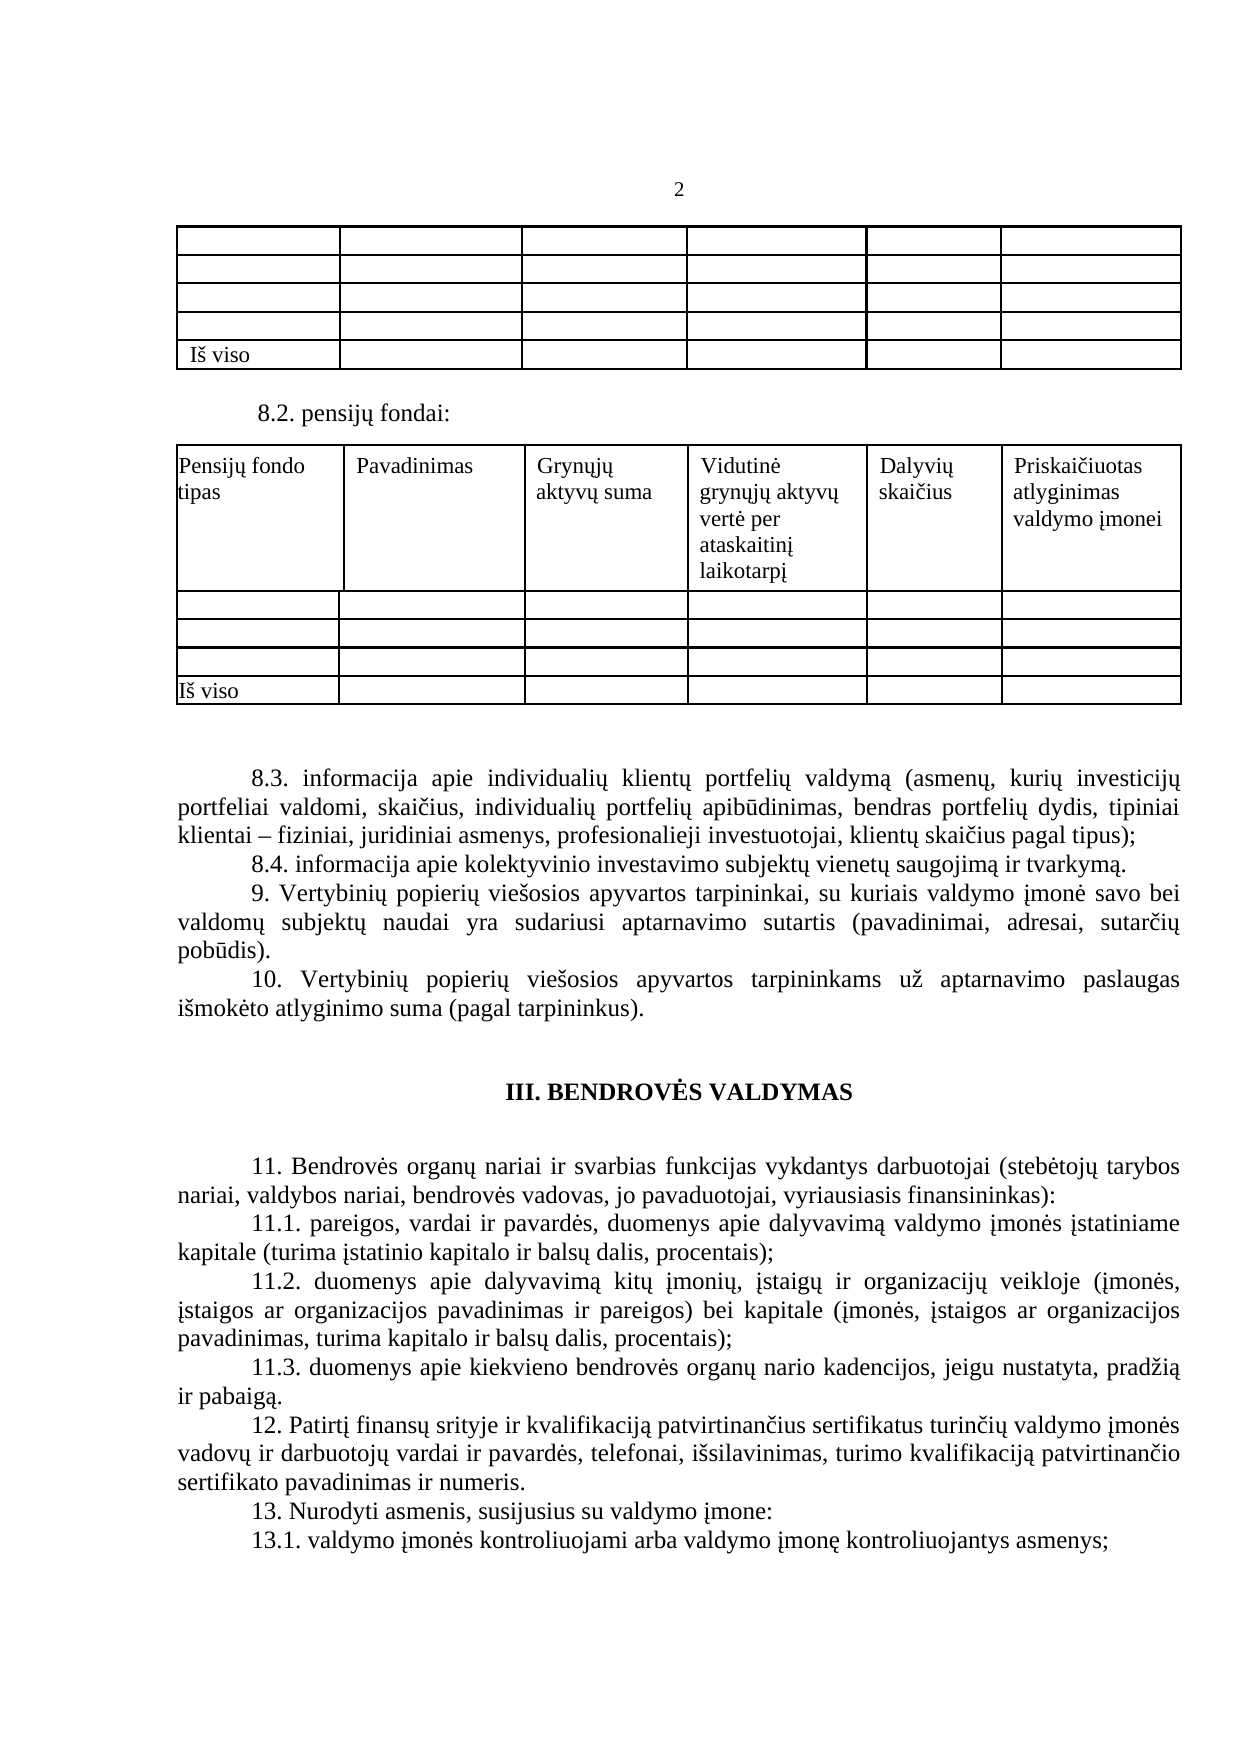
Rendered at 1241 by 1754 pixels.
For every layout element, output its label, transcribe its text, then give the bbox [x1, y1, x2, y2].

table_cell [340, 677, 524, 703]
text 9. Vertybinių popierių viešosios apyvartos tarpininkai, su kuriais valdymo įmonė savo bei valdomų subjektų naudai yra sudariusi aptarnavimo sutartis (pavadinimai, adresai, sutarčių pobūdis). [177, 878, 1181, 964]
text 11.1. pareigos, vardai ir pavardės, duomenys apie dalyvavimą valdymo įmonės įstatiniame kapitale (turima įstatinio kapitalo ir balsų dalis, procentais); [177, 1208, 1181, 1266]
text 12. Patirtį finansų srityje ir kvalifikaciją patvirtinančius sertifikatus turinčių valdymo įmonės vadovų ir darbuotojų vardai ir pavardės, telefonai, išsilavinimas, turimo kvalifikaciją patvirtinančio sertifikato pavadinimas ir numeris. [177, 1410, 1181, 1496]
table_cell [523, 341, 686, 367]
table_cell [868, 341, 1000, 367]
table_header [868, 228, 1000, 254]
table_cell [178, 592, 338, 618]
table_cell [688, 256, 865, 282]
table_cell [526, 677, 687, 703]
table_cell [340, 620, 524, 646]
table_header [178, 228, 339, 254]
text 11.2. duomenys apie dalyvavimą kitų įmonių, įstaigų ir organizacijų veikloje (įmonės, įstaigos ar organizacijos pavadinimas ir pareigos) bei kapitale (įmonės, įstaigos ar organizacijos pavadinimas, turima kapitalo ir balsų dalis, procentais); [177, 1266, 1181, 1352]
table_header Vidutinė grynųjų aktyvų vertė per ataskaitinį laikotarpį [689, 446, 866, 589]
table_cell [688, 284, 865, 311]
table_cell [178, 313, 339, 339]
text 10. Vertybinių popierių viešosios apyvartos tarpininkams už aptarnavimo paslaugas išmokėto atlyginimo suma (pagal tarpininkus). [177, 964, 1181, 1022]
table_cell [1003, 592, 1180, 618]
text III. BENDROVĖS VALDYMAS [177, 1077, 1181, 1106]
table_cell [178, 620, 338, 646]
text 13. Nurodyti asmenis, susijusius su valdymo įmone: [177, 1496, 1181, 1525]
table_cell [1003, 620, 1180, 646]
table_cell [526, 620, 687, 646]
text 11. Bendrovės organų nariai ir svarbias funkcijas vykdantys darbuotojai (stebėtojų tarybos nariai, valdybos nariai, bendrovės vadovas, jo pavaduotojai, vyriausiasis finansininkas): [177, 1151, 1181, 1208]
table_cell [868, 620, 1001, 646]
table_cell [341, 313, 521, 339]
table_cell [1003, 677, 1180, 703]
table_cell Iš viso [178, 677, 338, 703]
table_cell [689, 649, 866, 675]
table_cell [689, 620, 866, 646]
table_header Grynųjų aktyvų suma [526, 446, 687, 589]
text 8.2. pensijų fondai: [177, 398, 1181, 427]
text 8.3. informacija apie individualių klientų portfelių valdymą (asmenų, kurių investicijų portfeliai valdomi, skaičius, individualių portfelių apibūdinimas, bendras portfelių dydis, tipiniai klientai – fiziniai, juridiniai asmenys, profesionalieji investuotojai, klientų skaičius pagal tipus); [177, 763, 1181, 849]
table_cell [341, 284, 521, 311]
table_cell [1002, 256, 1180, 282]
table_cell [341, 341, 521, 367]
table_cell [341, 256, 521, 282]
table_cell [340, 592, 524, 618]
table_cell [1002, 313, 1180, 339]
table_cell [523, 313, 686, 339]
table_header Pensijų fondo tipas [178, 446, 343, 589]
table_cell [1002, 341, 1180, 367]
table_header Pavadinimas [345, 446, 524, 589]
table_header Priskaičiuotas atlyginimas valdymo įmonei [1003, 446, 1180, 589]
table_header [341, 228, 521, 254]
table_cell [1003, 649, 1180, 675]
table_cell [178, 649, 338, 675]
table_cell [868, 284, 1000, 311]
table_cell [526, 649, 687, 675]
table_cell [868, 313, 1000, 339]
table_cell [868, 677, 1001, 703]
text 13.1. valdymo įmonės kontroliuojami arba valdymo įmonę kontroliuojantys asmenys; [177, 1525, 1181, 1553]
table_cell [688, 341, 865, 367]
table_header Dalyvių skaičius [868, 446, 1001, 589]
table_cell Iš viso [178, 341, 339, 367]
table_header [523, 228, 686, 254]
table_cell [689, 592, 866, 618]
table_cell [523, 284, 686, 311]
text 11.3. duomenys apie kiekvieno bendrovės organų nario kadencijos, jeigu nustatyta, pradžią ir pabaigą. [177, 1352, 1181, 1410]
table_cell [340, 649, 524, 675]
table_cell [688, 313, 865, 339]
table_cell [178, 256, 339, 282]
text 8.4. informacija apie kolektyvinio investavimo subjektų vienetų saugojimą ir tvarkymą. [177, 849, 1181, 878]
table_header [1002, 228, 1180, 254]
table_cell [1002, 284, 1180, 311]
table_cell [178, 284, 339, 311]
table_cell [868, 592, 1001, 618]
table_cell [689, 677, 866, 703]
table_header [688, 228, 865, 254]
table_cell [868, 256, 1000, 282]
table_cell [526, 592, 687, 618]
table_cell [523, 256, 686, 282]
table_cell [868, 649, 1001, 675]
